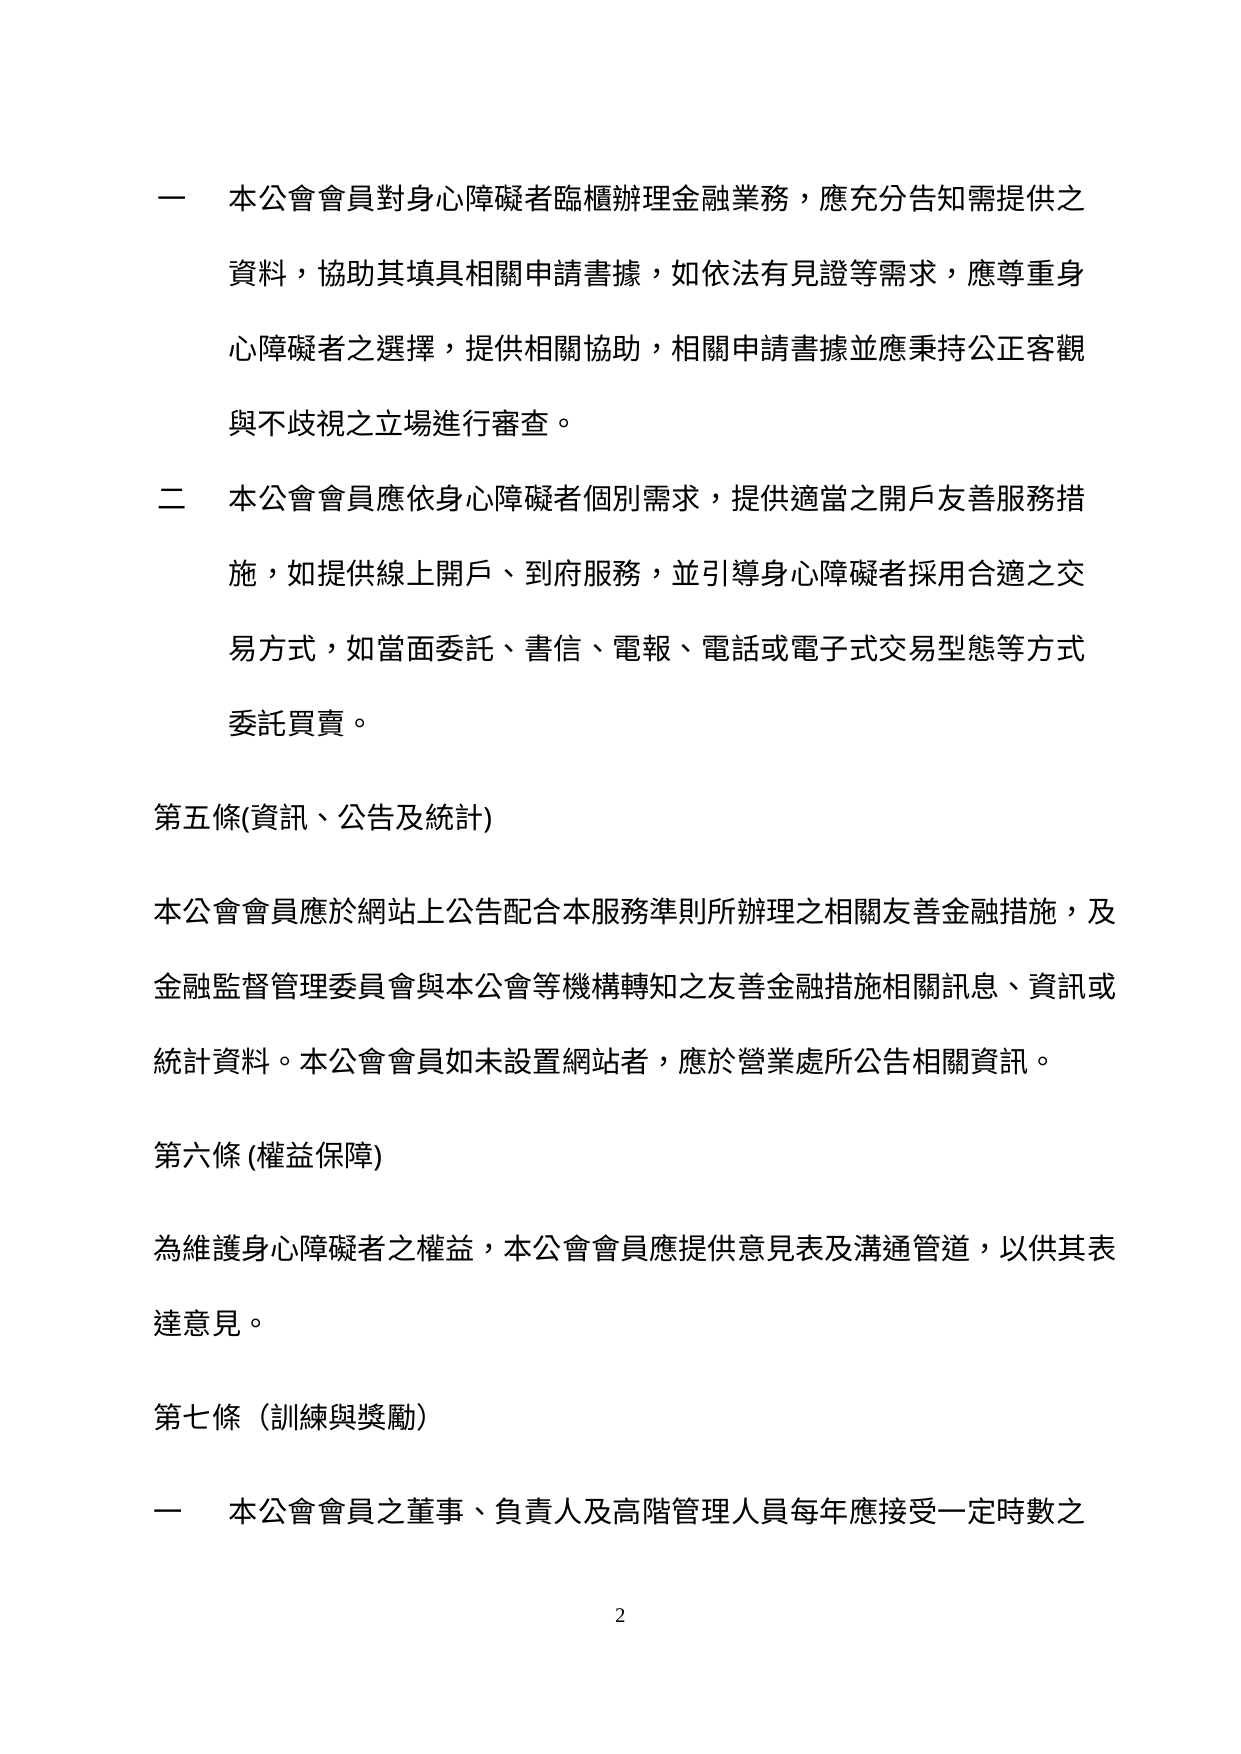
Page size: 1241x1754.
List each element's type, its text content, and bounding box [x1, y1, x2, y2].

text 第五條(資訊、公告及統計) [153, 778, 1084, 853]
text 第七條（訓練與獎勵） [153, 1378, 1084, 1453]
text 為維護身心障礙者之權益，本公會會員應提供意見表及溝通管道，以供其表達意見。 [153, 1209, 1122, 1359]
text 第六條 (權益保障) [153, 1116, 1084, 1191]
list 本公會會員應依身心障礙者個別需求，提供適當之開戶友善服務措施，如提供線上開戶、到府服務，並引導身心障礙者採用合適之交易方式，如當面委託、書信、電報、電話或電子式交易型態等方式委託買賣。 [157, 459, 1087, 759]
text 本公會會員應於網站上公告配合本服務準則所辦理之相關友善金融措施，及金融監督管理委員會與本公會等機構轉知之友善金融措施相關訊息、資訊或統計資料。本公會會員如未設置網站者，應於營業處所公告相關資訊。 [153, 872, 1122, 1097]
list 本公會會員之董事、負責人及高階管理人員每年應接受一定時數之 [153, 1472, 1087, 1547]
list 本公會會員對身心障礙者臨櫃辦理金融業務，應充分告知需提供之資料，協助其填具相關申請書據，如依法有見證等需求，應尊重身心障礙者之選擇，提供相關協助，相關申請書據並應秉持公正客觀與不歧視之立場進行審查。 [157, 159, 1087, 459]
